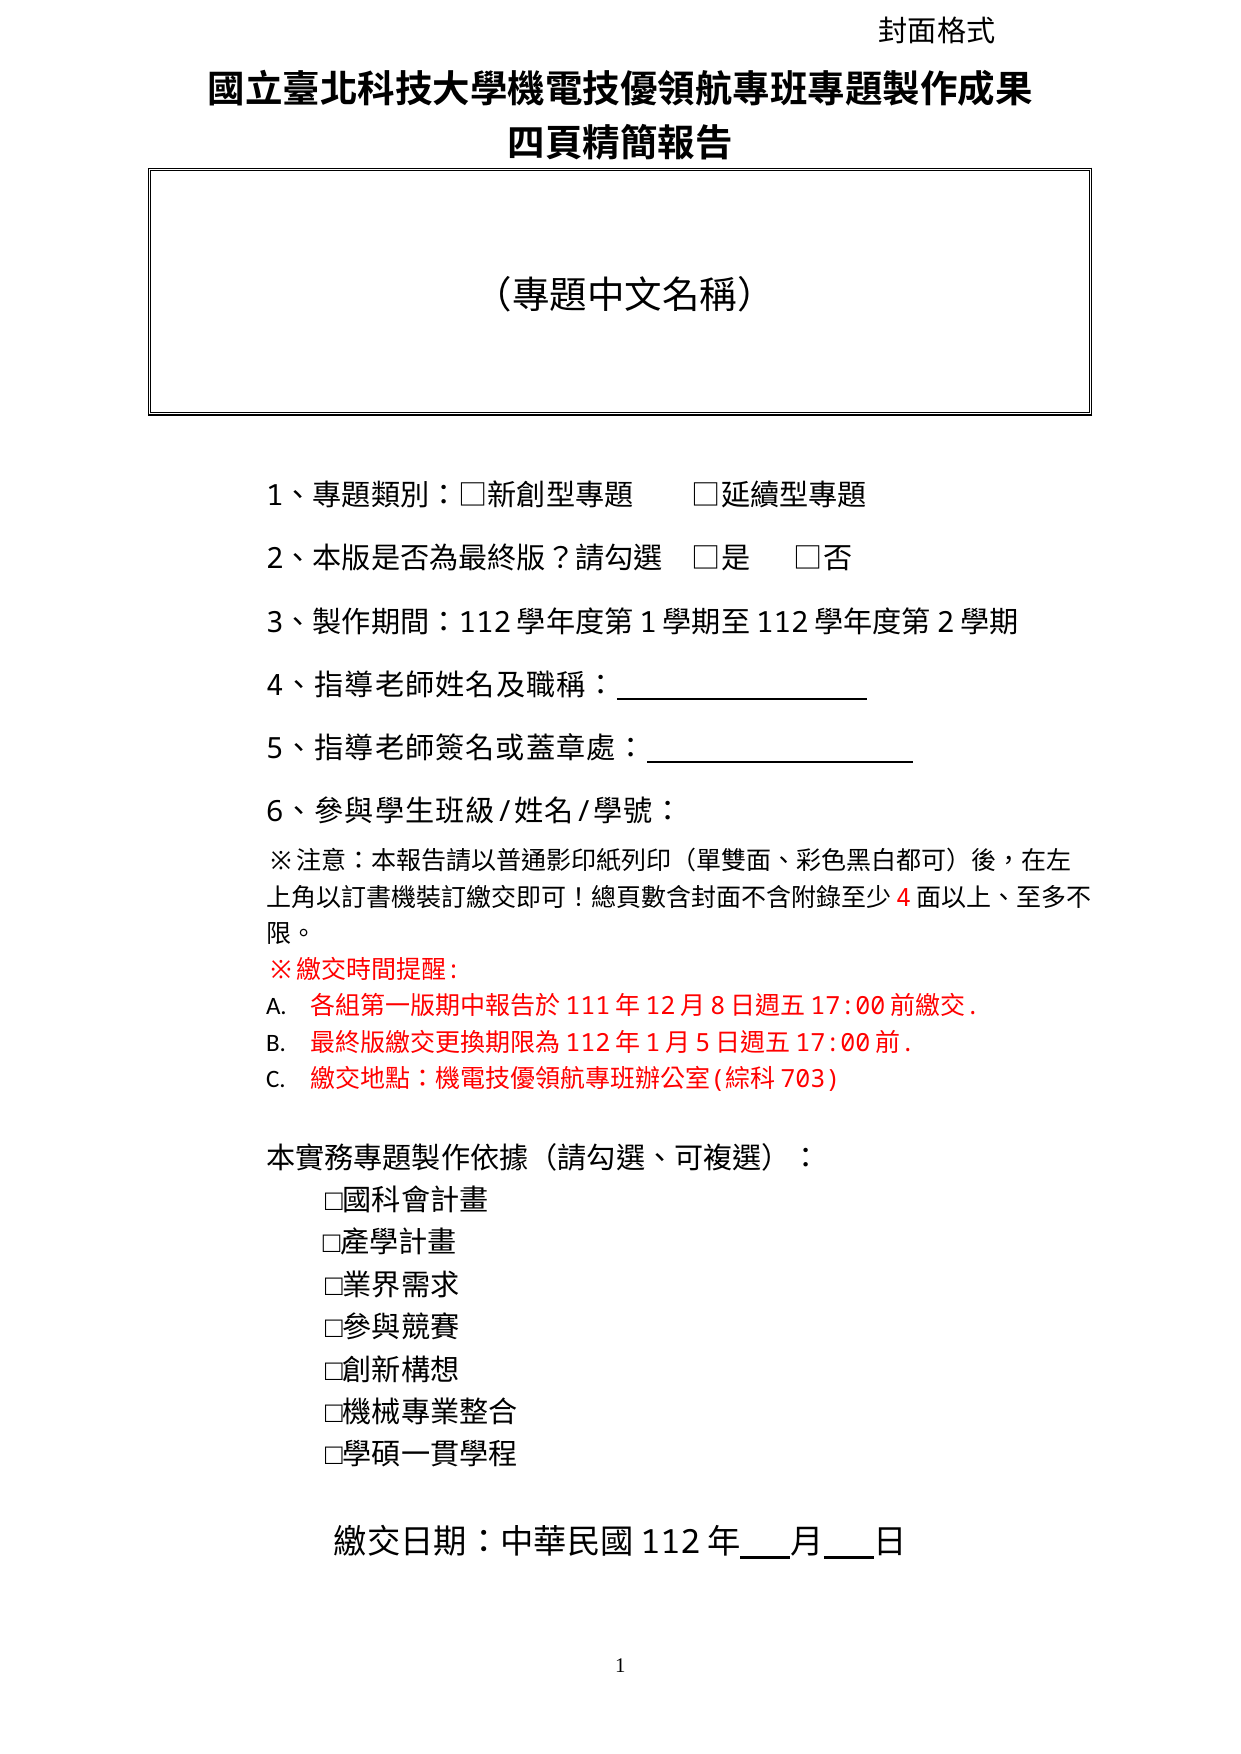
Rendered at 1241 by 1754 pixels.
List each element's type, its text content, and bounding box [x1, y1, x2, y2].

text 繳交日期：中華民國112年 月 日 [148, 1515, 1092, 1563]
text □產學計畫 [323, 1219, 1092, 1261]
text ※注意：本報告請以普通影印紙列印（單雙面、彩色黑白都可）後，在左上角以訂書機裝訂繳交即可！總頁數含封面不含附錄至少4面以上、至多不限。 ※繳交時間提醒: [266, 841, 1092, 986]
text 2、本版是否為最終版？請勾選 □是 □否 [266, 535, 1092, 577]
text 4、指導老師姓名及職稱： [266, 662, 1092, 704]
text □創新構想 [325, 1346, 1092, 1388]
text [863, 0, 1240, 53]
text □參與競賽 [325, 1304, 1092, 1346]
list 繳交地點：機電技優領航專班辦公室(綜科703) [266, 1058, 1092, 1094]
text 封面格式 [878, 7, 1225, 45]
text 1、專題類別：□新創型專題 □延續型專題 [266, 472, 1092, 514]
list 各組第一版期中報告於111年12月8日週五17:00前繳交. [266, 986, 1092, 1022]
text 3、製作期間：112學年度第1學期至112學年度第2學期 [266, 598, 1092, 641]
text 本實務專題製作依據（請勾選、可複選）： [266, 1134, 1092, 1177]
text 5、指導老師簽名或蓋章處： [266, 725, 1092, 767]
text 國立臺北科技大學機電技優領航專班專題製作成果 四頁精簡報告 [148, 59, 1092, 168]
text □業界需求 [325, 1261, 1092, 1304]
text （專題中文名稱） [151, 259, 1089, 319]
text 6、參與學生班級/姓名/學號： [266, 788, 1092, 830]
text □機械專業整合 [325, 1388, 1092, 1431]
text □國科會計畫 [325, 1177, 1092, 1219]
list 最終版繳交更換期限為112年1月5日週五17:00前. [266, 1022, 1092, 1058]
text □學碩一貫學程 [325, 1431, 1092, 1473]
